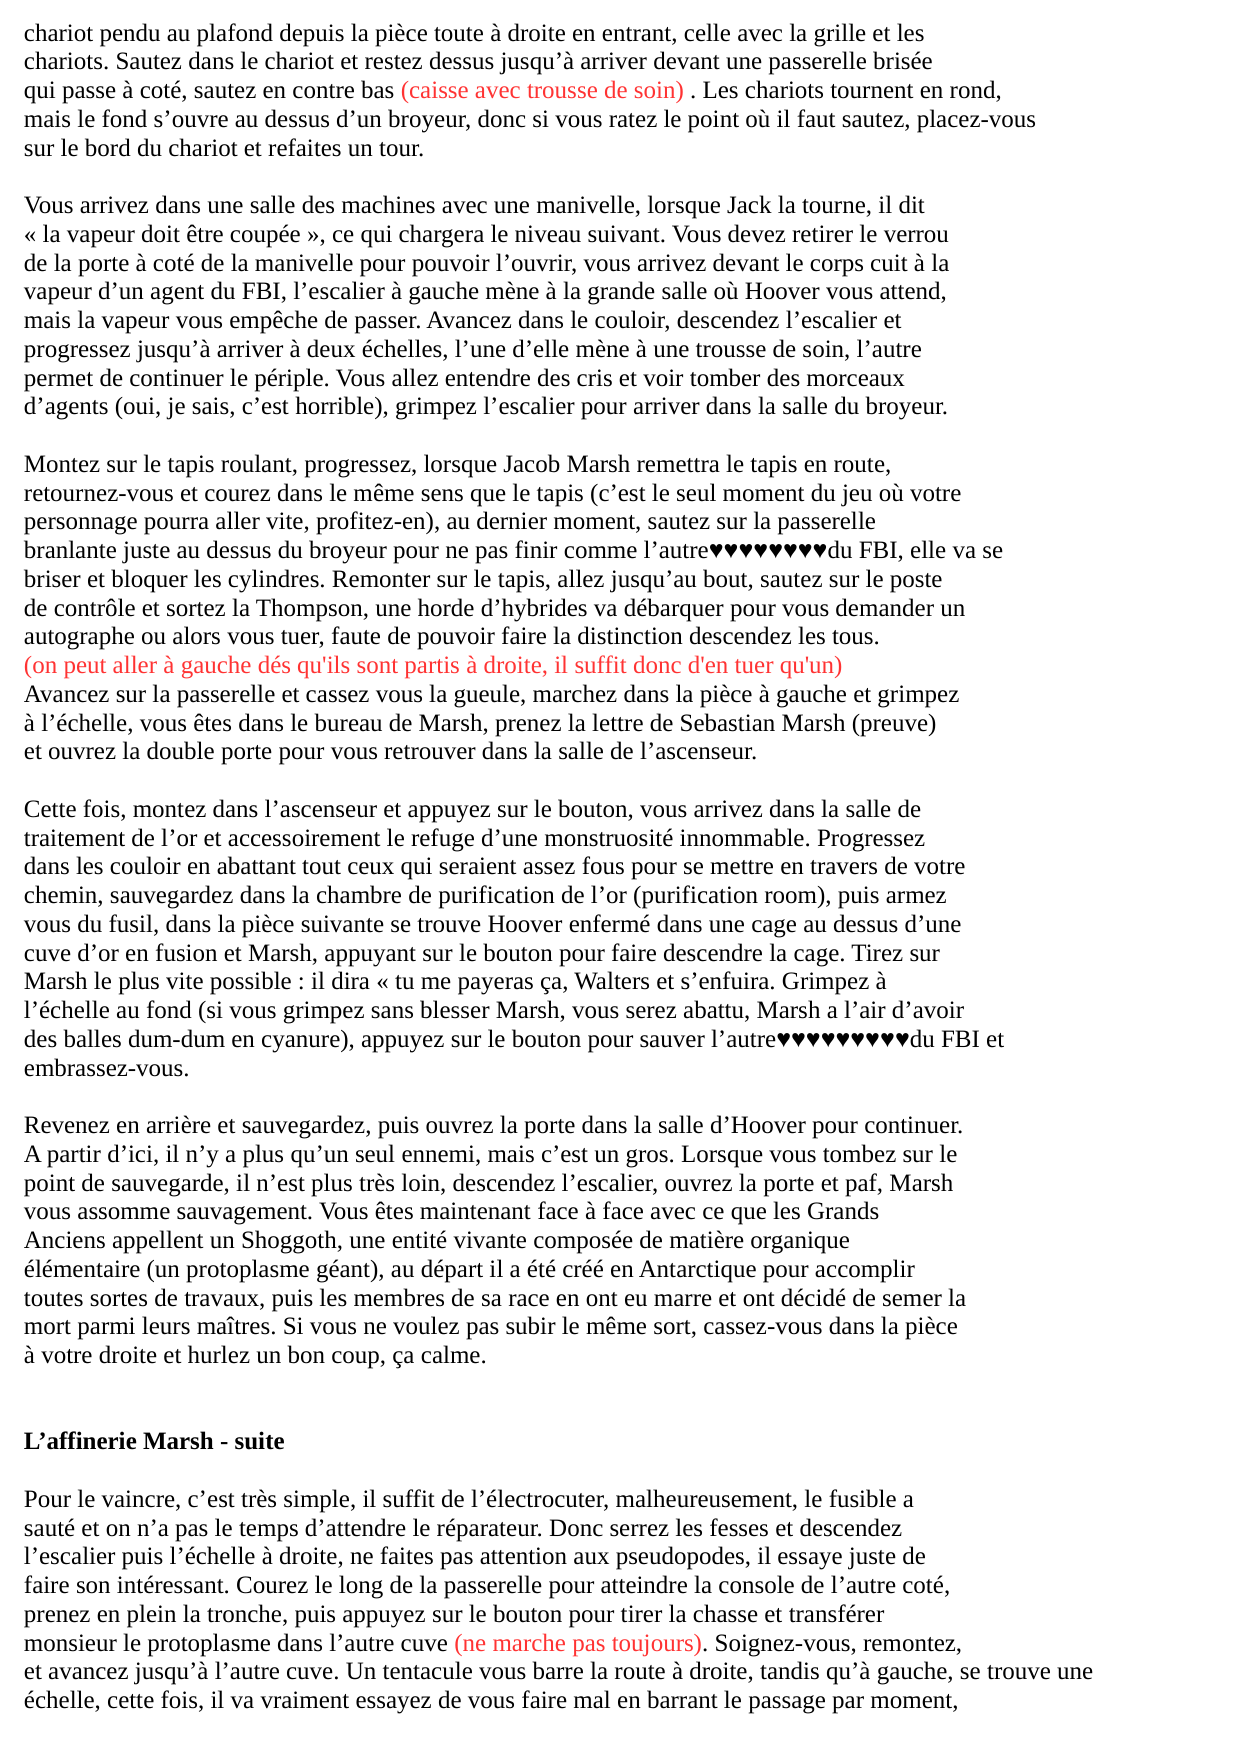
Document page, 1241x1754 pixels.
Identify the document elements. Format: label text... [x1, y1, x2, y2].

text traitement de l’or et accessoirement le refuge d’une monstruosité innommable. Progressez [24, 823, 1217, 851]
text dans les couloir en abattant tout ceux qui seraient assez fous pour se mettre en travers de votre [24, 851, 1217, 880]
text de contrôle et sortez la Thompson, une horde d’hybrides va débarquer pour vous demander un [24, 593, 1217, 621]
text mais la vapeur vous empêche de passer. Avancez dans le couloir, descendez l’escalier et [24, 305, 1217, 334]
text progressez jusqu’à arriver à deux échelles, l’une d’elle mène à une trousse de soin, l’autre [24, 334, 1217, 363]
text cuve d’or en fusion et Marsh, appuyant sur le bouton pour faire descendre la cage. Tirez sur [24, 938, 1217, 966]
text Avancez sur la passerelle et cassez vous la gueule, marchez dans la pièce à gauche et grimpez [24, 679, 1217, 708]
text chemin, sauvegardez dans la chambre de purification de l’or (purification room), puis armez [24, 880, 1217, 909]
text qui passe à coté, sautez en contre bas (caisse avec trousse de soin) . Les chariots tournent en rond, [24, 75, 1217, 104]
text Marsh le plus vite possible : il dira « tu me payeras ça, Walters et s’enfuira. Grimpez à [24, 966, 1217, 995]
text Cette fois, montez dans l’ascenseur et appuyez sur le bouton, vous arrivez dans la salle de [24, 794, 1217, 823]
text vapeur d’un agent du FBI, l’escalier à gauche mène à la grande salle où Hoover vous attend, [24, 276, 1217, 305]
text Montez sur le tapis roulant, progressez, lorsque Jacob Marsh remettra le tapis en route, [24, 449, 1217, 478]
text Revenez en arrière et sauvegardez, puis ouvrez la porte dans la salle d’Hoover pour continuer. [24, 1110, 1217, 1139]
text toutes sortes de travaux, puis les membres de sa race en ont eu marre et ont décidé de semer la [24, 1283, 1217, 1311]
text et avancez jusqu’à l’autre cuve. Un tentacule vous barre la route à droite, tandis qu’à gauche, se trouve une [24, 1656, 1217, 1685]
text branlante juste au dessus du broyeur pour ne pas finir comme l’autre♥♥♥♥♥♥♥♥du FBI, elle va se [24, 535, 1217, 564]
text autographe ou alors vous tuer, faute de pouvoir faire la distinction descendez les tous. [24, 621, 1217, 650]
text vous assomme sauvagement. Vous êtes maintenant face à face avec ce que les Grands [24, 1196, 1217, 1225]
text échelle, cette fois, il va vraiment essayez de vous faire mal en barrant le passage par moment, [24, 1685, 1217, 1714]
text mort parmi leurs maîtres. Si vous ne voulez pas subir le même sort, cassez-vous dans la pièce [24, 1311, 1217, 1340]
text à votre droite et hurlez un bon coup, ça calme. [24, 1340, 1217, 1369]
text de la porte à coté de la manivelle pour pouvoir l’ouvrir, vous arrivez devant le corps cuit à la [24, 248, 1217, 276]
text A partir d’ici, il n’y a plus qu’un seul ennemi, mais c’est un gros. Lorsque vous tombez sur le [24, 1139, 1217, 1168]
text (on peut aller à gauche dés qu'ils sont partis à droite, il suffit donc d'en tuer qu'un) [24, 650, 1217, 679]
text monsieur le protoplasme dans l’autre cuve (ne marche pas toujours). Soignez-vous, remontez, [24, 1628, 1217, 1656]
text l’escalier puis l’échelle à droite, ne faites pas attention aux pseudopodes, il essaye juste de [24, 1541, 1217, 1570]
text chariot pendu au plafond depuis la pièce toute à droite en entrant, celle avec la grille et les [24, 18, 1217, 46]
text briser et bloquer les cylindres. Remonter sur le tapis, allez jusqu’au bout, sautez sur le poste [24, 564, 1217, 593]
text retournez-vous et courez dans le même sens que le tapis (c’est le seul moment du jeu où votre [24, 478, 1217, 506]
text L’affinerie Marsh - suite [24, 1426, 1217, 1455]
text Vous arrivez dans une salle des machines avec une manivelle, lorsque Jack la tourne, il dit [24, 190, 1217, 219]
text élémentaire (un protoplasme géant), au départ il a été créé en Antarctique pour accomplir [24, 1254, 1217, 1283]
text l’échelle au fond (si vous grimpez sans blesser Marsh, vous serez abattu, Marsh a l’air d’avoir [24, 995, 1217, 1024]
text à l’échelle, vous êtes dans le bureau de Marsh, prenez la lettre de Sebastian Marsh (preuve) [24, 708, 1217, 736]
text faire son intéressant. Courez le long de la passerelle pour atteindre la console de l’autre coté, [24, 1570, 1217, 1599]
text mais le fond s’ouvre au dessus d’un broyeur, donc si vous ratez le point où il faut sautez, placez-vous [24, 104, 1217, 133]
text Pour le vaincre, c’est très simple, il suffit de l’électrocuter, malheureusement, le fusible a [24, 1484, 1217, 1513]
text embrassez-vous. [24, 1053, 1217, 1081]
text d’agents (oui, je sais, c’est horrible), grimpez l’escalier pour arriver dans la salle du broyeur. [24, 391, 1217, 420]
text sauté et on n’a pas le temps d’attendre le réparateur. Donc serrez les fesses et descendez [24, 1513, 1217, 1541]
text point de sauvegarde, il n’est plus très loin, descendez l’escalier, ouvrez la porte et paf, Marsh [24, 1168, 1217, 1196]
text « la vapeur doit être coupée », ce qui chargera le niveau suivant. Vous devez retirer le verrou [24, 219, 1217, 248]
text prenez en plein la tronche, puis appuyez sur le bouton pour tirer la chasse et transférer [24, 1599, 1217, 1628]
text vous du fusil, dans la pièce suivante se trouve Hoover enfermé dans une cage au dessus d’une [24, 909, 1217, 938]
text des balles dum-dum en cyanure), appuyez sur le bouton pour sauver l’autre♥♥♥♥♥♥♥♥♥du FBI et [24, 1024, 1217, 1053]
text Anciens appellent un Shoggoth, une entité vivante composée de matière organique [24, 1225, 1217, 1254]
text personnage pourra aller vite, profitez-en), au dernier moment, sautez sur la passerelle [24, 506, 1217, 535]
text chariots. Sautez dans le chariot et restez dessus jusqu’à arriver devant une passerelle brisée [24, 46, 1217, 75]
text permet de continuer le périple. Vous allez entendre des cris et voir tomber des morceaux [24, 363, 1217, 391]
text et ouvrez la double porte pour vous retrouver dans la salle de l’ascenseur. [24, 736, 1217, 765]
text sur le bord du chariot et refaites un tour. [24, 133, 1217, 161]
